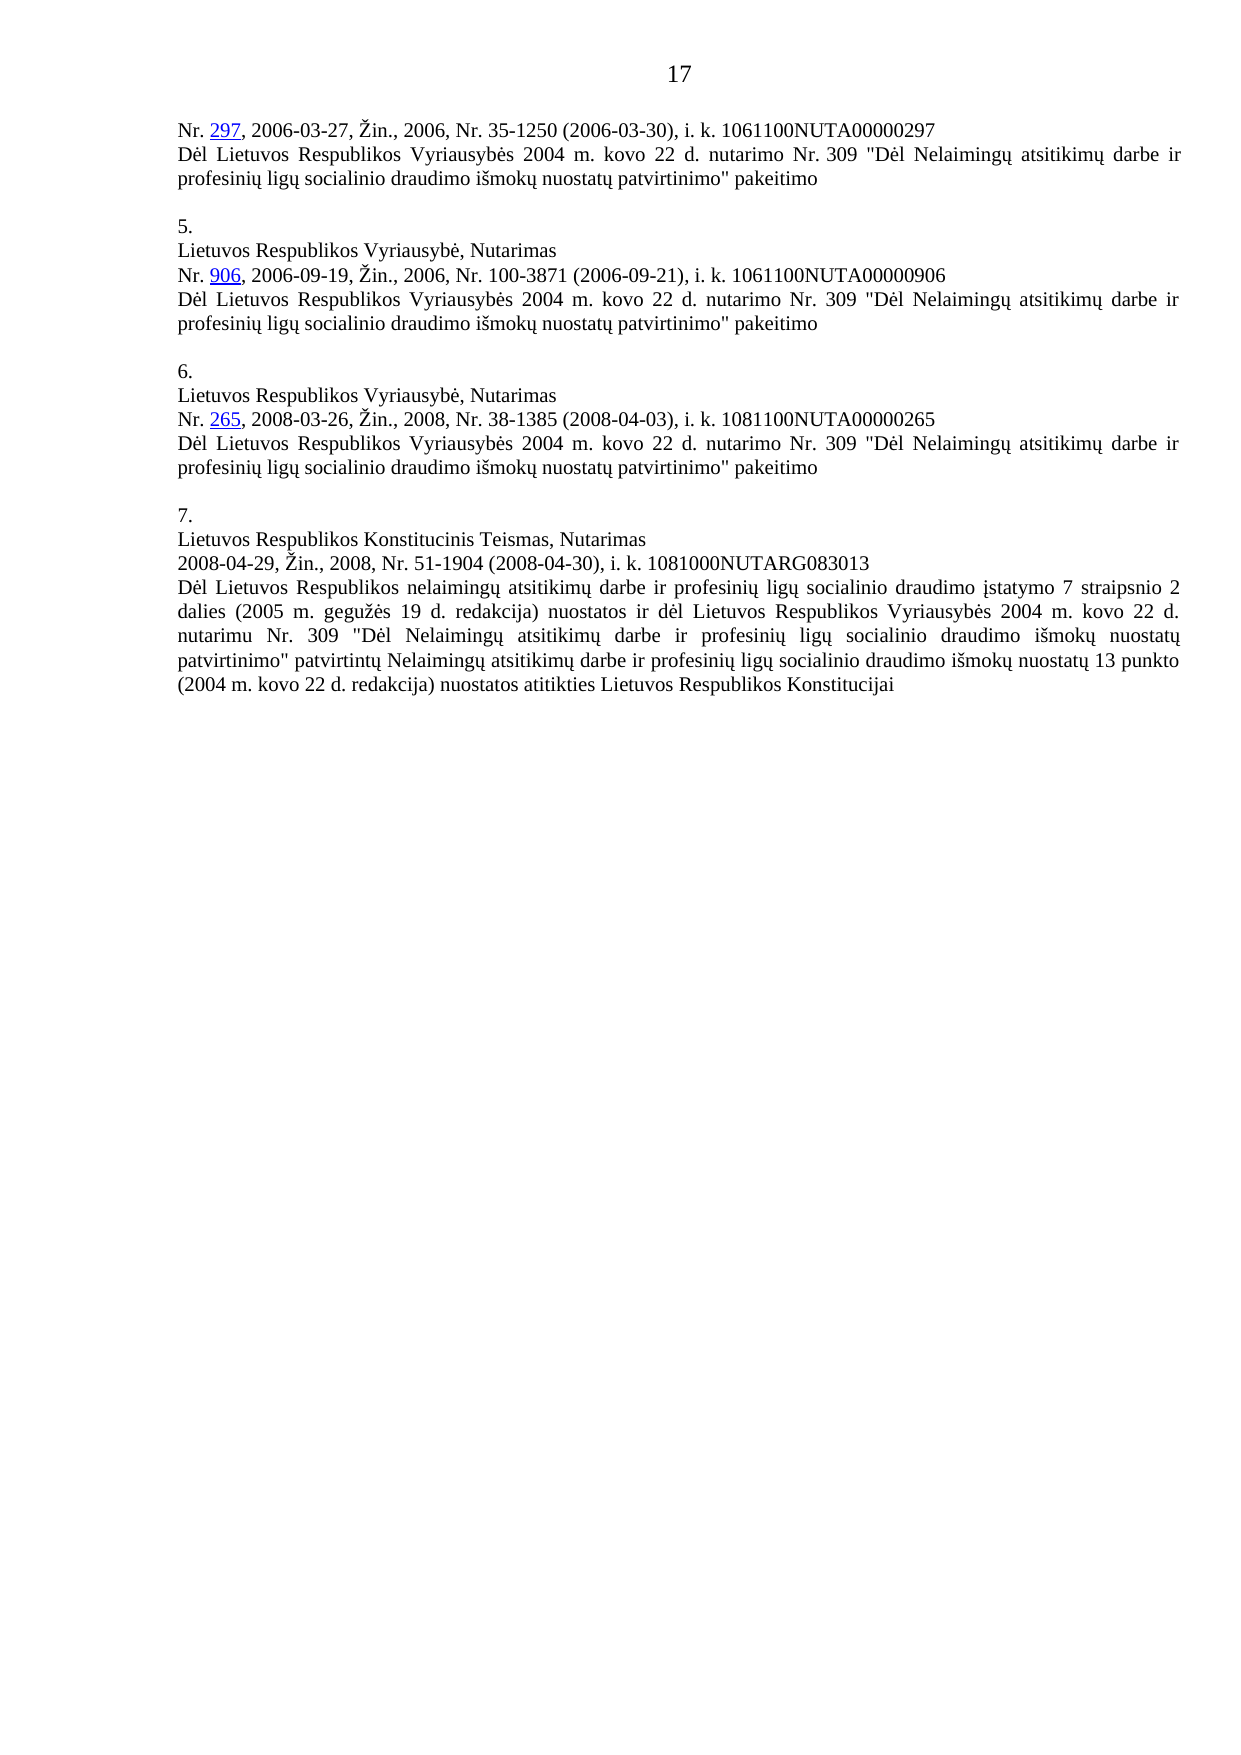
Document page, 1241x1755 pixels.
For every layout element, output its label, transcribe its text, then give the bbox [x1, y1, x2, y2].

text 5. [177, 214, 1181, 238]
text Dėl Lietuvos Respublikos nelaimingų atsitikimų darbe ir profesinių ligų socialinio draudimo įstatymo 7 straipsnio 2 dalies (2005 m. gegužės 19 d. redakcija) nuostatos ir dėl Lietuvos Respublikos Vyriausybės 2004 m. kovo 22 d. nutarimu Nr. 309 "Dėl Nelaimingų atsitikimų darbe ir profesinių ligų socialinio draudimo išmokų nuostatų patvirtinimo" patvirtintų Nelaimingų atsitikimų darbe ir profesinių ligų socialinio draudimo išmokų nuostatų 13 punkto (2004 m. kovo 22 d. redakcija) nuostatos atitikties Lietuvos Respublikos Konstitucijai [177, 575, 1181, 696]
text Lietuvos Respublikos Vyriausybė, Nutarimas [177, 383, 1181, 407]
text Nr. 297, 2006-03-27, Žin., 2006, Nr. 35-1250 (2006-03-30), i. k. 1061100NUTA00000297 [177, 118, 1181, 142]
text Dėl Lietuvos Respublikos Vyriausybės 2004 m. kovo 22 d. nutarimo Nr. 309 "Dėl Nelaimingų atsitikimų darbe ir profesinių ligų socialinio draudimo išmokų nuostatų patvirtinimo" pakeitimo [177, 142, 1181, 190]
text 7. [177, 503, 1181, 527]
text 2008-04-29, Žin., 2008, Nr. 51-1904 (2008-04-30), i. k. 1081000NUTARG083013 [177, 551, 1181, 575]
text Nr. 906, 2006-09-19, Žin., 2006, Nr. 100-3871 (2006-09-21), i. k. 1061100NUTA00000906 [177, 262, 1181, 287]
text 6. [177, 359, 1181, 383]
text Lietuvos Respublikos Vyriausybė, Nutarimas [177, 238, 1181, 262]
text Dėl Lietuvos Respublikos Vyriausybės 2004 m. kovo 22 d. nutarimo Nr. 309 "Dėl Nelaimingų atsitikimų darbe ir profesinių ligų socialinio draudimo išmokų nuostatų patvirtinimo" pakeitimo [177, 431, 1181, 479]
text Lietuvos Respublikos Konstitucinis Teismas, Nutarimas [177, 527, 1181, 551]
text Nr. 265, 2008-03-26, Žin., 2008, Nr. 38-1385 (2008-04-03), i. k. 1081100NUTA00000265 [177, 407, 1181, 431]
text Dėl Lietuvos Respublikos Vyriausybės 2004 m. kovo 22 d. nutarimo Nr. 309 "Dėl Nelaimingų atsitikimų darbe ir profesinių ligų socialinio draudimo išmokų nuostatų patvirtinimo" pakeitimo [177, 287, 1181, 335]
